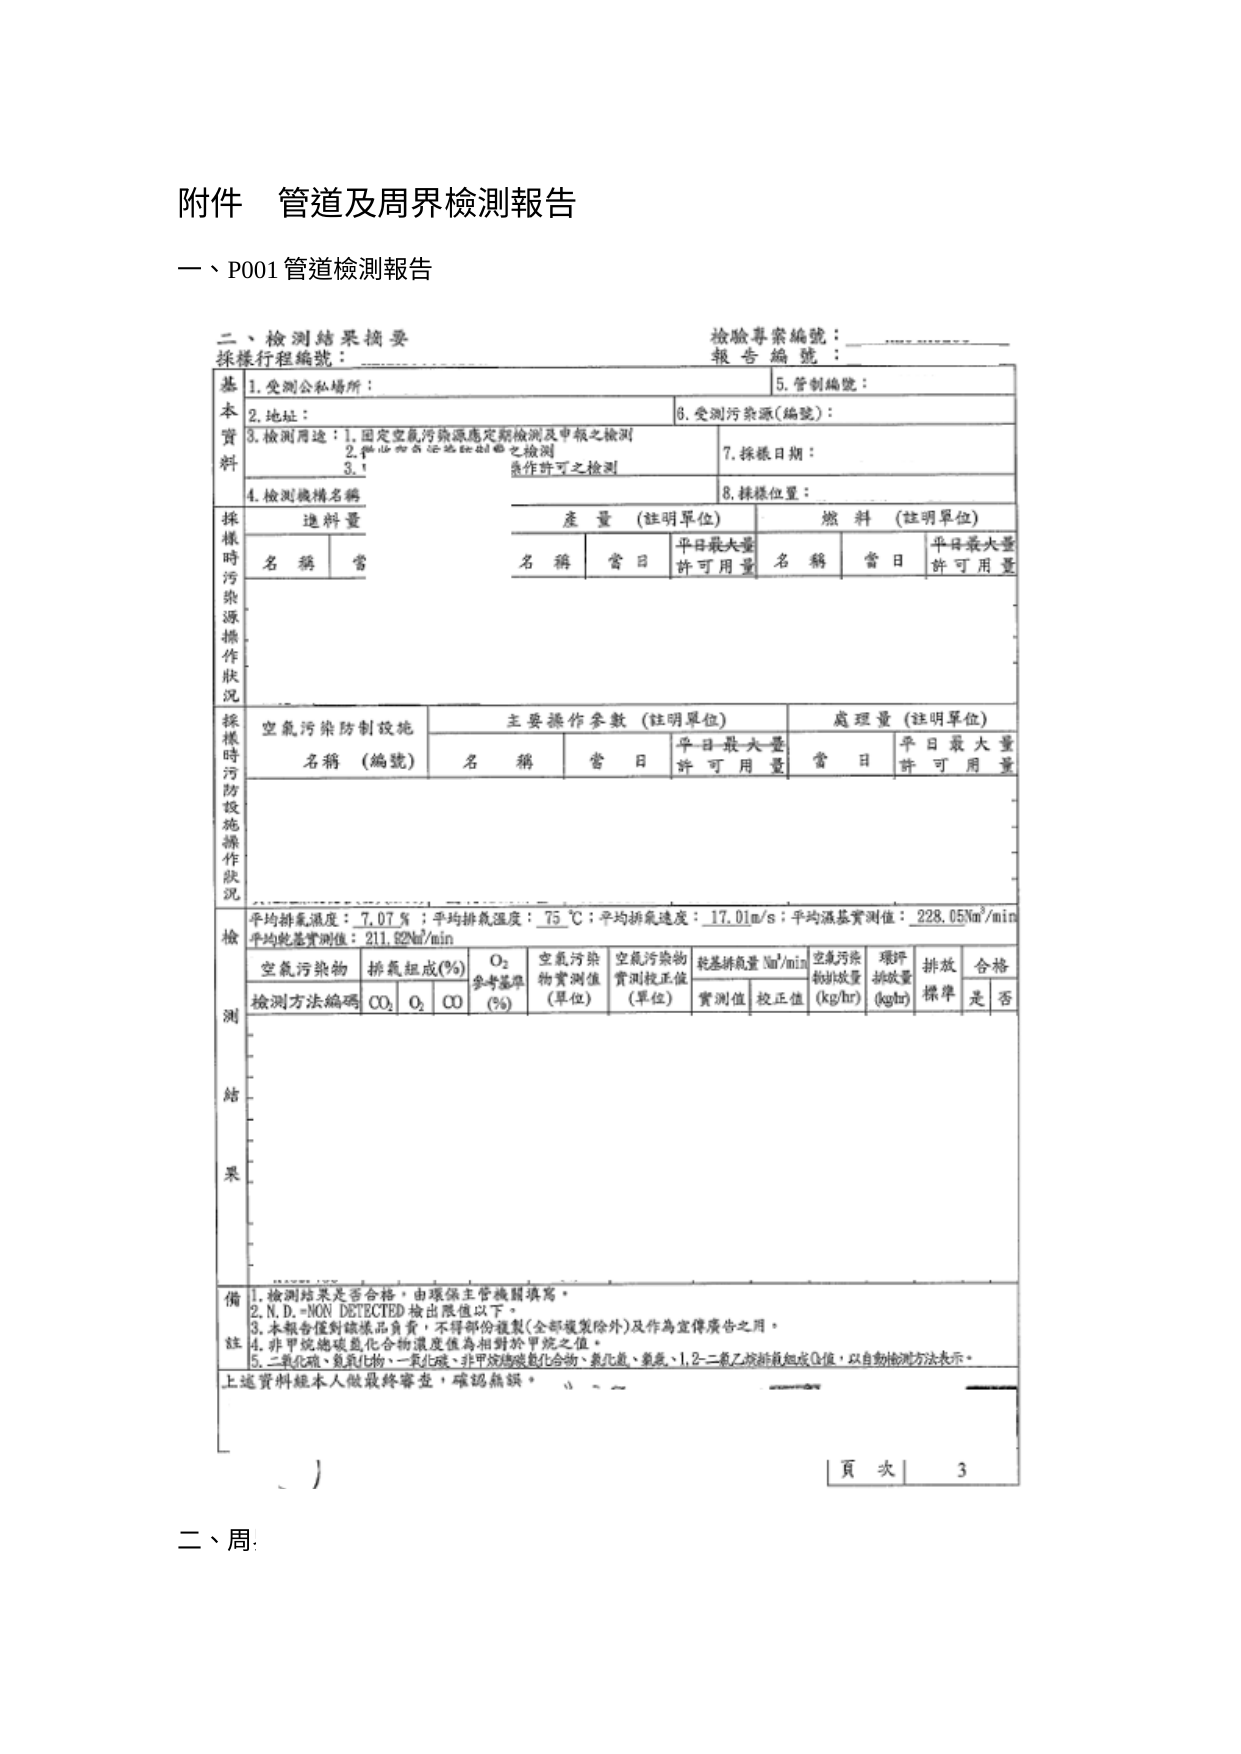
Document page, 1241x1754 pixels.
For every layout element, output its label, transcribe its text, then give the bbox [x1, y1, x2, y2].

text 一、P001管道檢測報告 [177, 249, 1063, 286]
text 附件 管道及周界檢測報告 [177, 177, 1063, 225]
text 二、周界檢測摘要表 [177, 1521, 256, 1557]
text 二、周界檢測摘要表 [1021, 1521, 1063, 1557]
